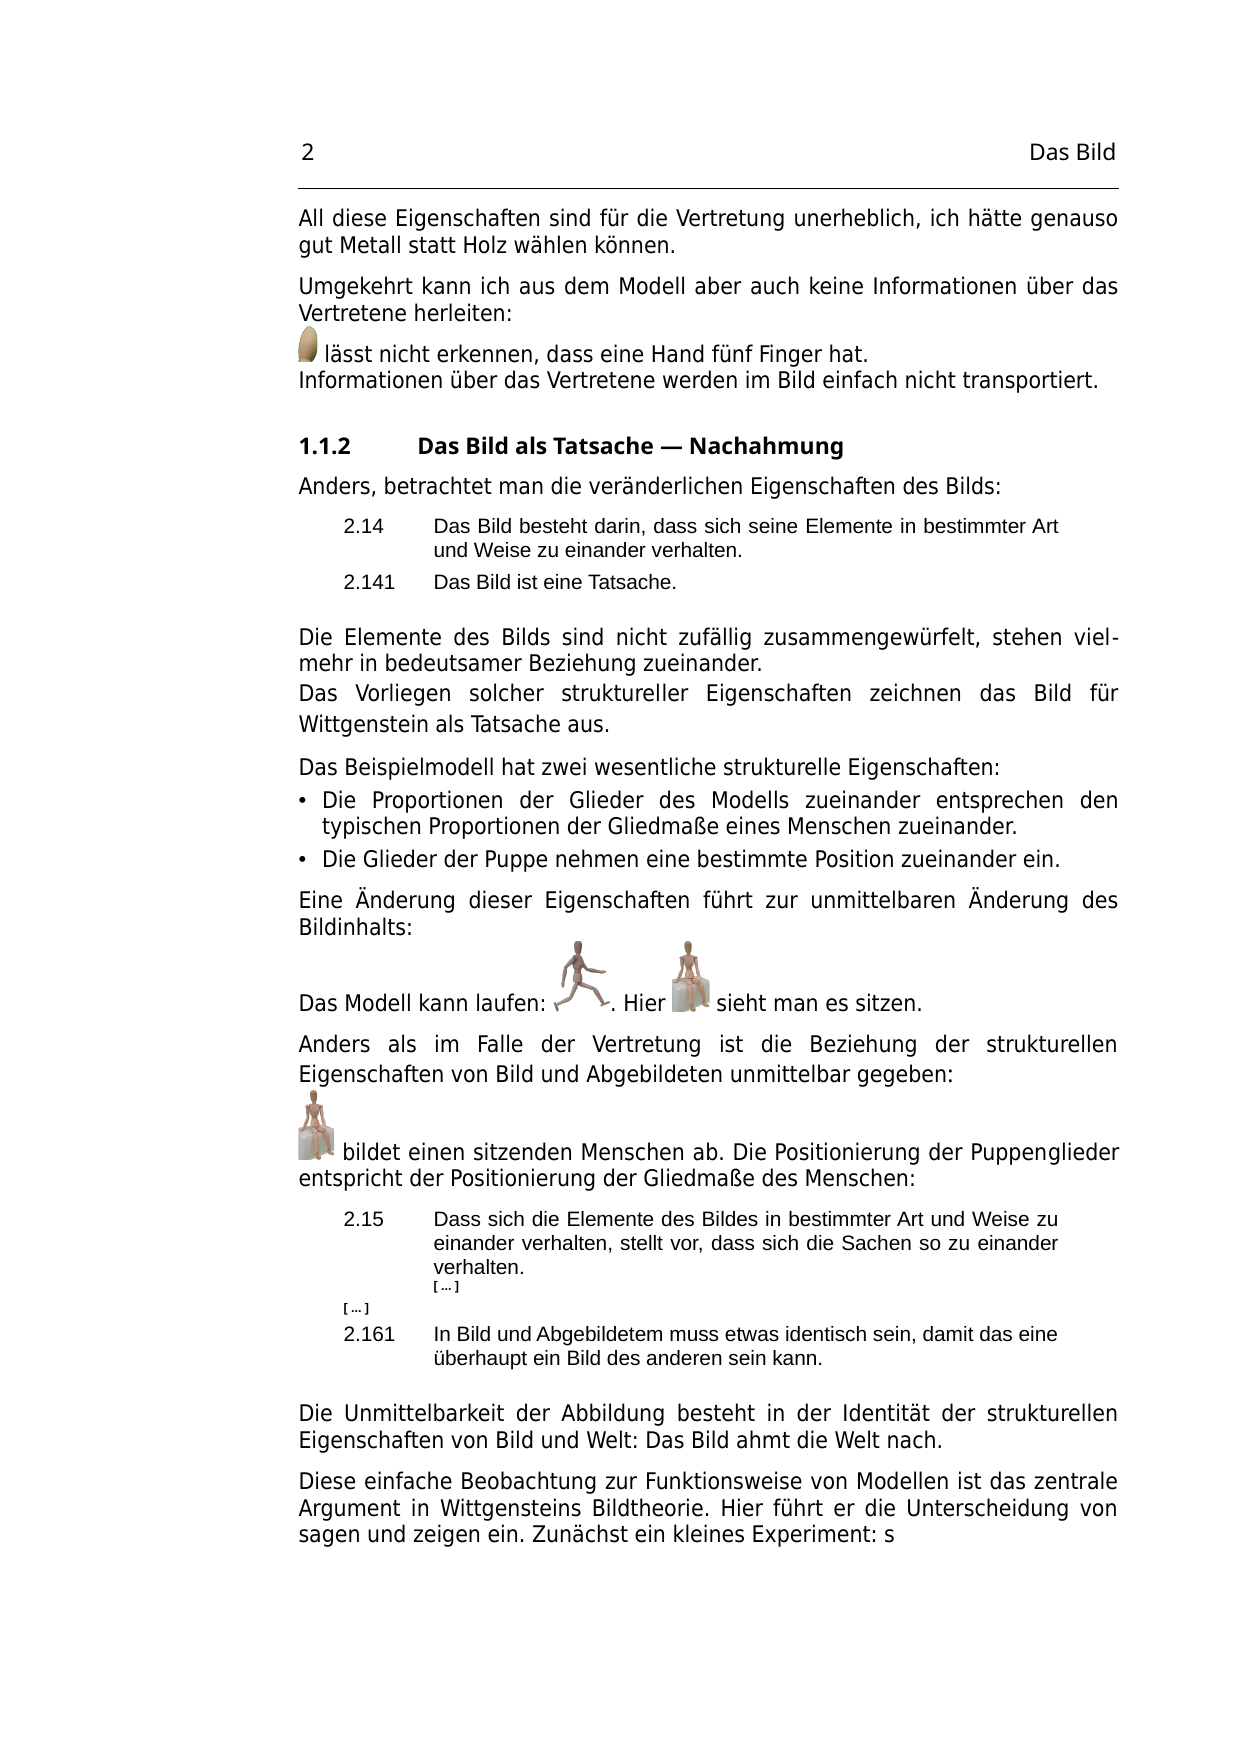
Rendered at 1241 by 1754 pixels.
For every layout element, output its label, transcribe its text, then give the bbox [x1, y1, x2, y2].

text 2.15 Dass sich die Elemente des Bildes in bestimmter Art und Weise zu einander verhalten, stellt vor, dass sich die Sachen so zu einander verhalten. [343, 1207, 1059, 1278]
text [ ... ] [343, 1300, 1059, 1315]
text 2.161 In Bild und Abgebildetem muss etwas identisch sein, damit das eine überhaupt ein Bild des anderen sein kann. [343, 1322, 1059, 1370]
text Das Modell kann laufen: . Hier sieht man es sitzen. [298, 941, 1119, 1017]
text Die Elemente des Bilds sind nicht zufällig zusammengewürfelt, stehen viel­mehr in bedeutsamer Beziehung zueinander. [298, 624, 1119, 677]
text Anders, betrachtet man die veränderlichen Eigenschaften des Bilds: [298, 473, 1119, 500]
text Umgekehrt kann ich aus dem Modell aber auch keine Informationen über das Vertretene herleiten: [298, 273, 1119, 327]
picture [672, 941, 710, 1012]
text Die Unmittelbarkeit der Abbildung besteht in der Identität der strukturellen Eigenschaften von Bild und Welt: Das Bild ahmt die Welt nach. [298, 1400, 1119, 1453]
picture [298, 326, 318, 362]
text bildet einen sitzenden Menschen ab. Die Positionierung der Puppen­glieder entspricht der Positionierung der Gliedmaße des Menschen: [298, 1089, 1119, 1192]
text Anders als im Falle der Vertretung ist die Beziehung der strukturellen Eigenschaften von Bild und Abgebildeten unmittelbar gegeben: [298, 1031, 1119, 1089]
text [ ... ] [433, 1278, 1059, 1293]
text 2.141 Das Bild ist eine Tatsache. [343, 570, 1059, 594]
text Das Beispielmodell hat zwei wesentliche strukturelle Eigenschaften: [298, 754, 1119, 781]
text All diese Eigenschaften sind für die Vertretung unerheblich, ich hätte genauso gut Metall statt Holz wählen können. [298, 205, 1119, 259]
picture [553, 941, 611, 1012]
picture [298, 1089, 335, 1160]
subtitle Das Bild als Tatsache — Nachahmung [298, 430, 1119, 461]
text Diese einfache Beobachtung zur Funktionsweise von Modellen ist das zentrale Argument in Wittgensteins Bildtheorie. Hier führt er die Unterscheidung von sagen und zeigen ein. Zunächst ein kleines Experiment: s [298, 1468, 1119, 1548]
list Die Proportionen der Glieder des Modells zueinander entsprechen den typischen Proportionen der Gliedmaße eines Menschen zueinander. [298, 787, 1119, 840]
text Eine Änderung dieser Eigenschaften führt zur unmittelbaren Änderung des Bildinhalts: [298, 888, 1119, 941]
text 2.14 Das Bild besteht darin, dass sich seine Elemente in bestimmter Art und Weise zu einander verhalten. [343, 514, 1059, 562]
text lässt nicht erkennen, dass eine Hand fünf Finger hat. [298, 327, 1119, 367]
list Die Glieder der Puppe nehmen eine bestimmte Position zueinander ein. [298, 846, 1119, 873]
text Informationen über das Vertretene werden im Bild einfach nicht transportiert. [298, 367, 1119, 394]
text Das Vorliegen solcher strukturel­ler Eigen­schaften zeichnen das Bild für Wittgenstein als Tatsache aus. [298, 677, 1119, 739]
